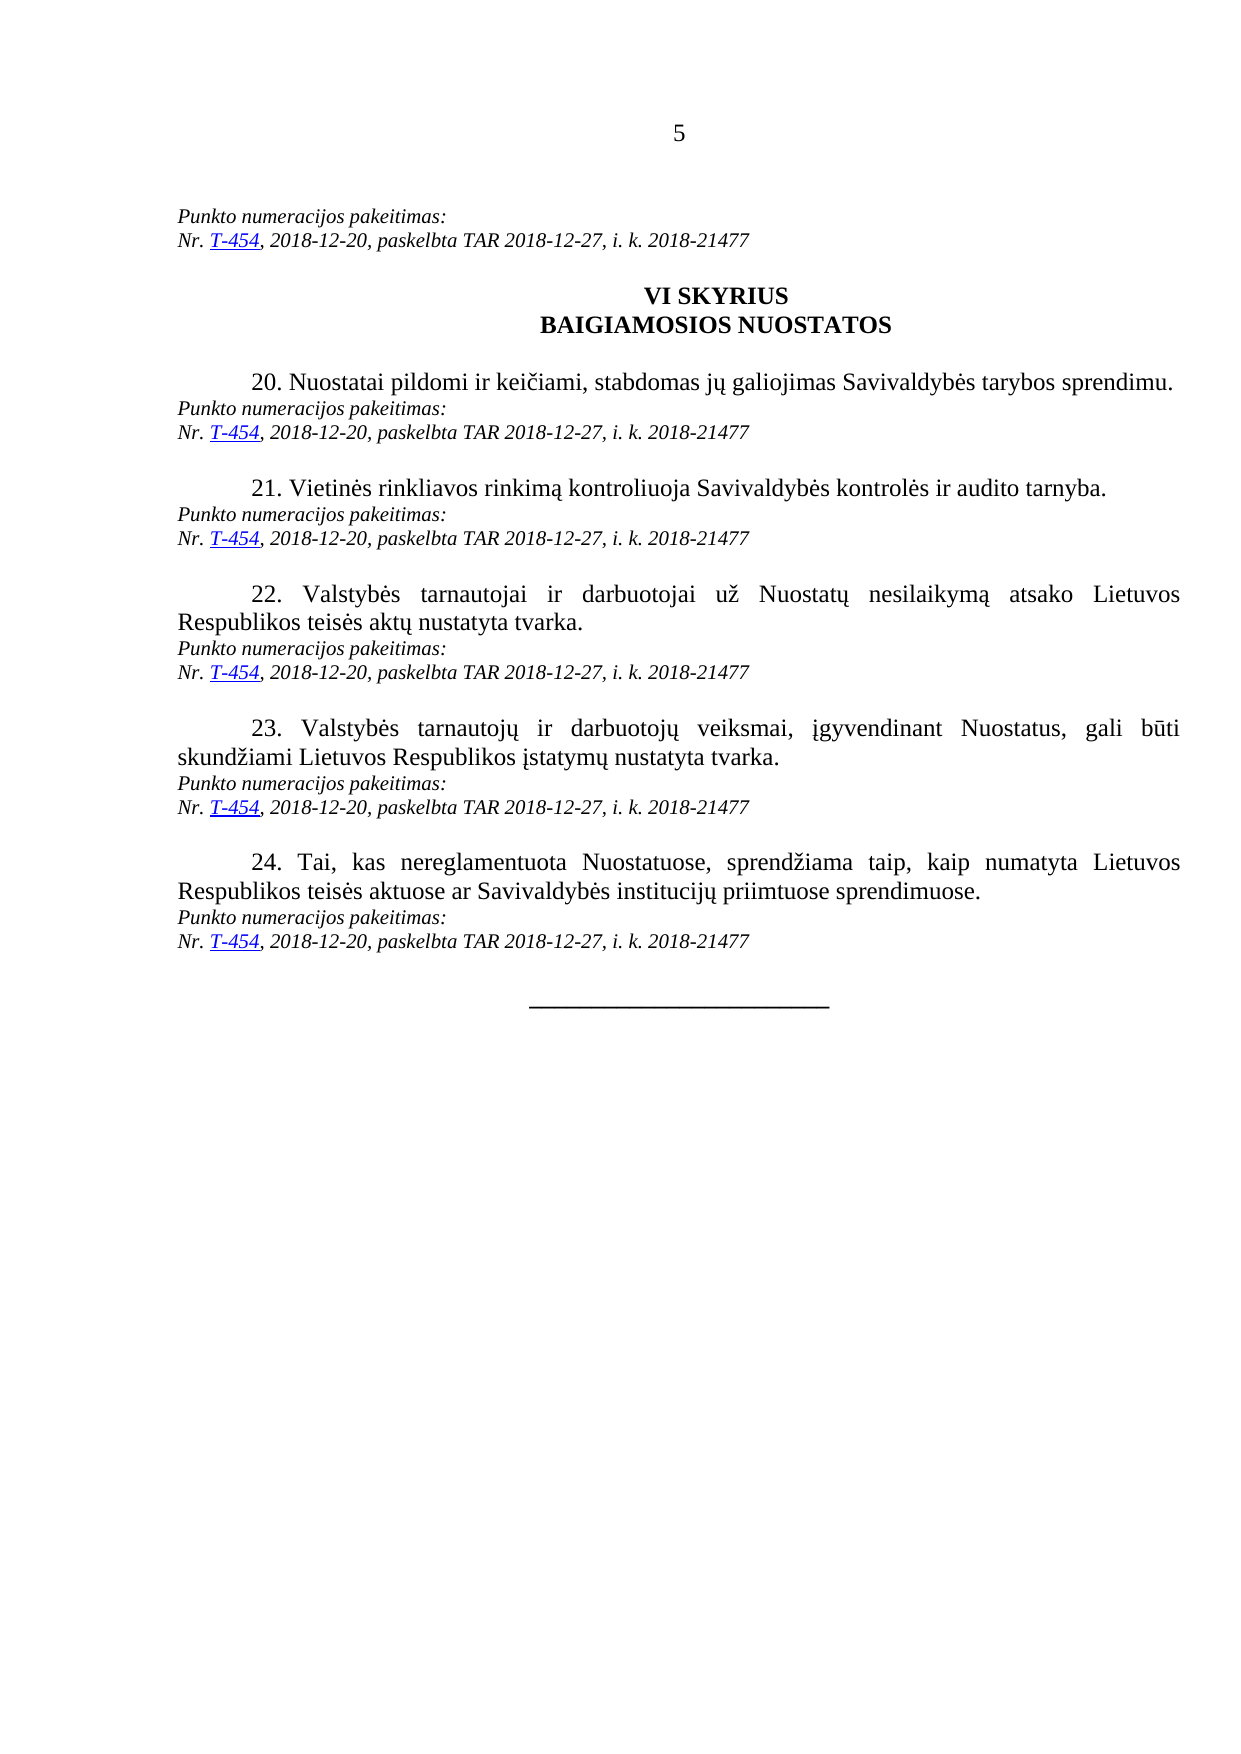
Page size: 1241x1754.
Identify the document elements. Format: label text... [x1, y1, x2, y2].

text 22. Valstybės tarnautojai ir darbuotojai už Nuostatų nesilaikymą atsako Lietuvos Respublikos teisės aktų nustatyta tvarka. [177, 579, 1181, 636]
text VI SKYRIUS [177, 281, 1181, 310]
text 24. Tai, kas nereglamentuota Nuostatuose, sprendžiama taip, kaip numatyta Lietuvos Respublikos teisės aktuose ar Savivaldybės institucijų priimtuose sprendimuose. [177, 847, 1181, 905]
text Punkto numeracijos pakeitimas: [177, 636, 1181, 660]
text Punkto numeracijos pakeitimas: [177, 396, 1181, 420]
text 20. Nuostatai pildomi ir keičiami, stabdomas jų galiojimas Savivaldybės tarybos sprendimu. [177, 367, 1181, 396]
text Nr. T-454, 2018-12-20, paskelbta TAR 2018-12-27, i. k. 2018-21477 [177, 660, 1181, 684]
text Nr. T-454, 2018-12-20, paskelbta TAR 2018-12-27, i. k. 2018-21477 [177, 929, 1181, 953]
text Punkto numeracijos pakeitimas: [177, 905, 1181, 929]
text BAIGIAMOSIOS NUOSTATOS [177, 310, 1181, 339]
text Punkto numeracijos pakeitimas: [177, 771, 1181, 795]
text ________________________ [177, 982, 1181, 1011]
text Nr. T-454, 2018-12-20, paskelbta TAR 2018-12-27, i. k. 2018-21477 [177, 420, 1181, 444]
text Nr. T-454, 2018-12-20, paskelbta TAR 2018-12-27, i. k. 2018-21477 [177, 228, 1181, 252]
text Nr. T-454, 2018-12-20, paskelbta TAR 2018-12-27, i. k. 2018-21477 [177, 526, 1181, 550]
text Punkto numeracijos pakeitimas: [177, 204, 1181, 228]
text Nr. T-454, 2018-12-20, paskelbta TAR 2018-12-27, i. k. 2018-21477 [177, 795, 1181, 819]
text Punkto numeracijos pakeitimas: [177, 502, 1181, 526]
text 21. Vietinės rinkliavos rinkimą kontroliuoja Savivaldybės kontrolės ir audito tarnyba. [177, 473, 1181, 502]
text 23. Valstybės tarnautojų ir darbuotojų veiksmai, įgyvendinant Nuostatus, gali būti skundžiami Lietuvos Respublikos įstatymų nustatyta tvarka. [177, 713, 1181, 771]
